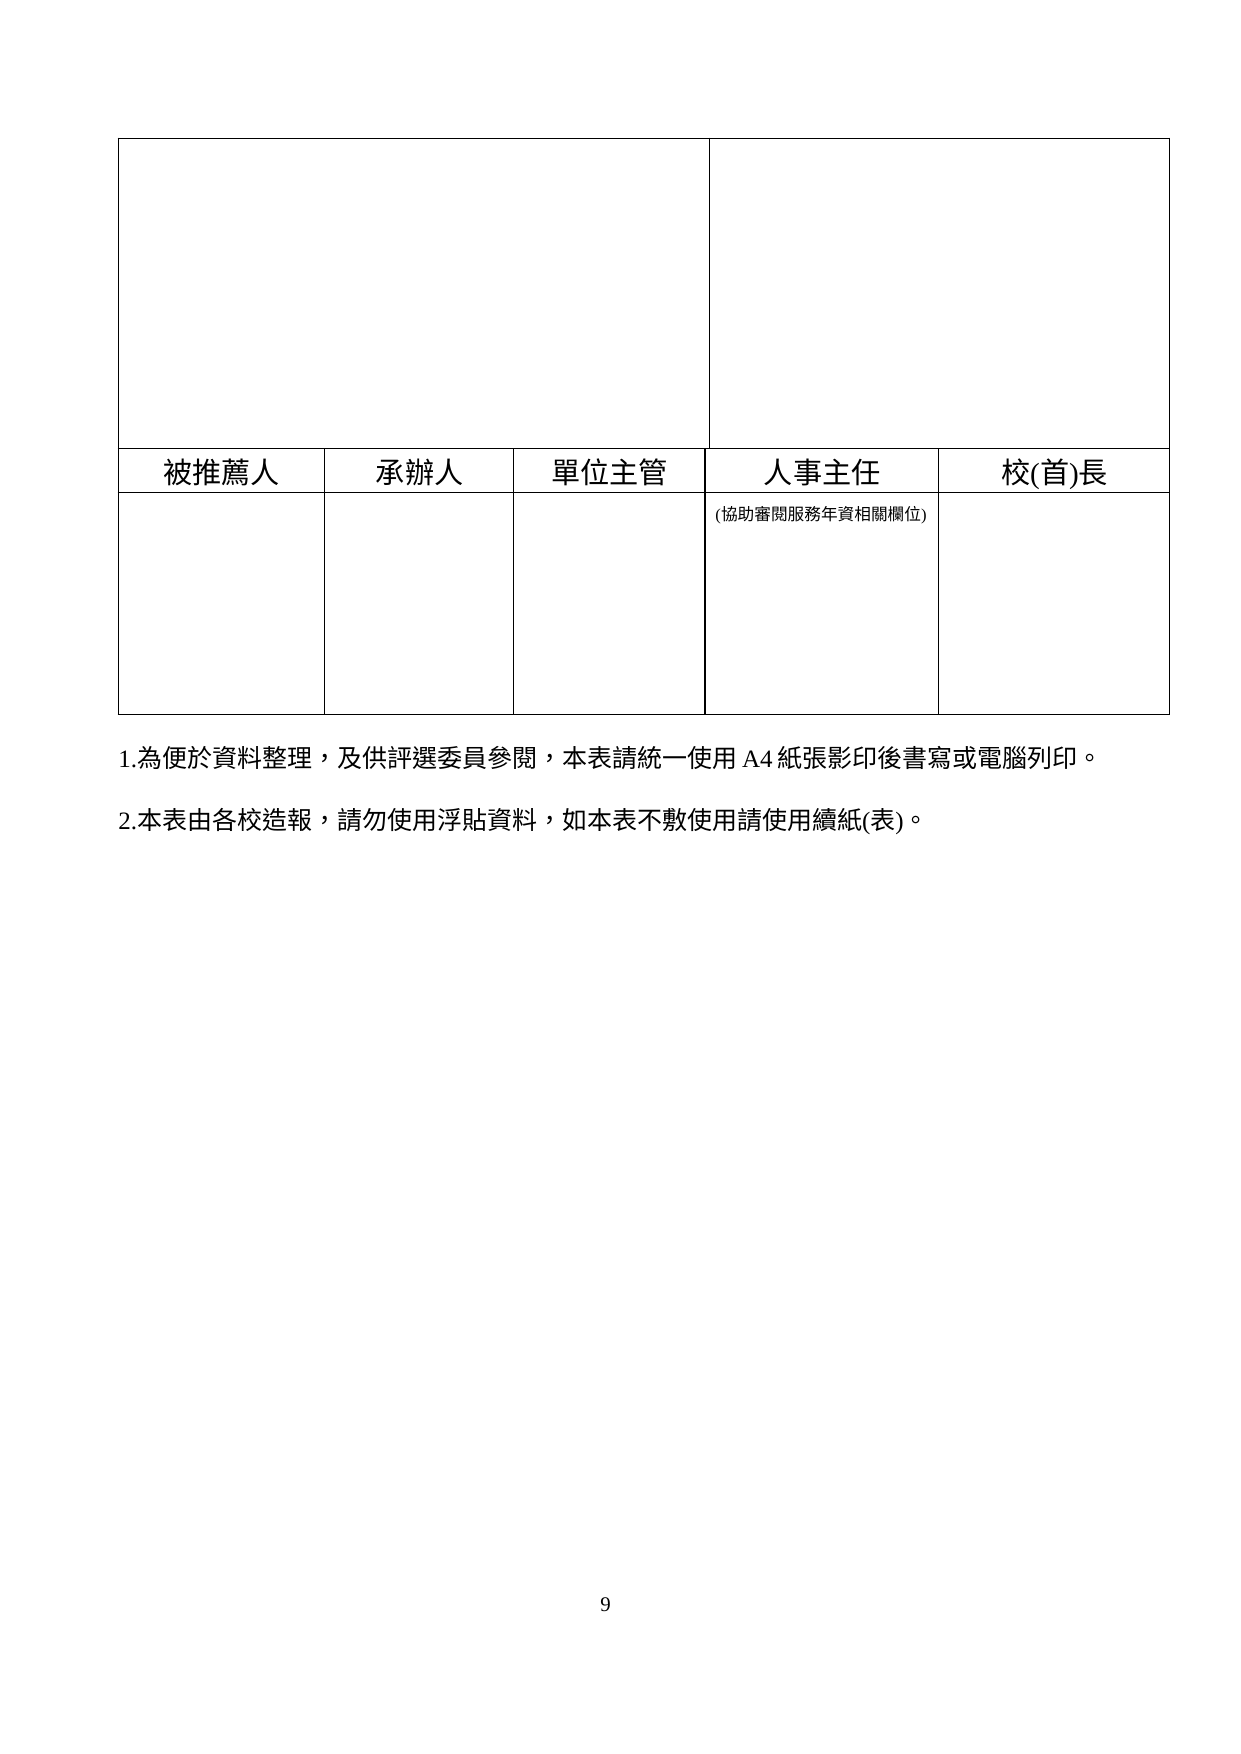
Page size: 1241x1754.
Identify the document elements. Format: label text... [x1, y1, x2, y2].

table_cell 單位主管 [514, 449, 704, 492]
text 2.本表由各校造報，請勿使用浮貼資料，如本表不敷使用請使用續紙(表)。 [118, 777, 1093, 840]
table_cell (協助審閱服務年資相關欄位) [706, 493, 938, 714]
table_cell [710, 139, 1169, 448]
table_cell [119, 493, 324, 714]
table_cell 承辦人 [325, 449, 513, 492]
table_cell 被推薦人 [119, 449, 324, 492]
text 1.為便於資料整理，及供評選委員參閱，本表請統一使用A4紙張影印後書寫或電腦列印。 [118, 715, 1187, 777]
table_cell [939, 493, 1169, 714]
table_cell 人事主任 [706, 449, 938, 492]
table_cell [514, 493, 704, 714]
table_cell [325, 493, 513, 714]
table_cell 校(首)長 [939, 449, 1169, 492]
table_cell [119, 139, 709, 448]
